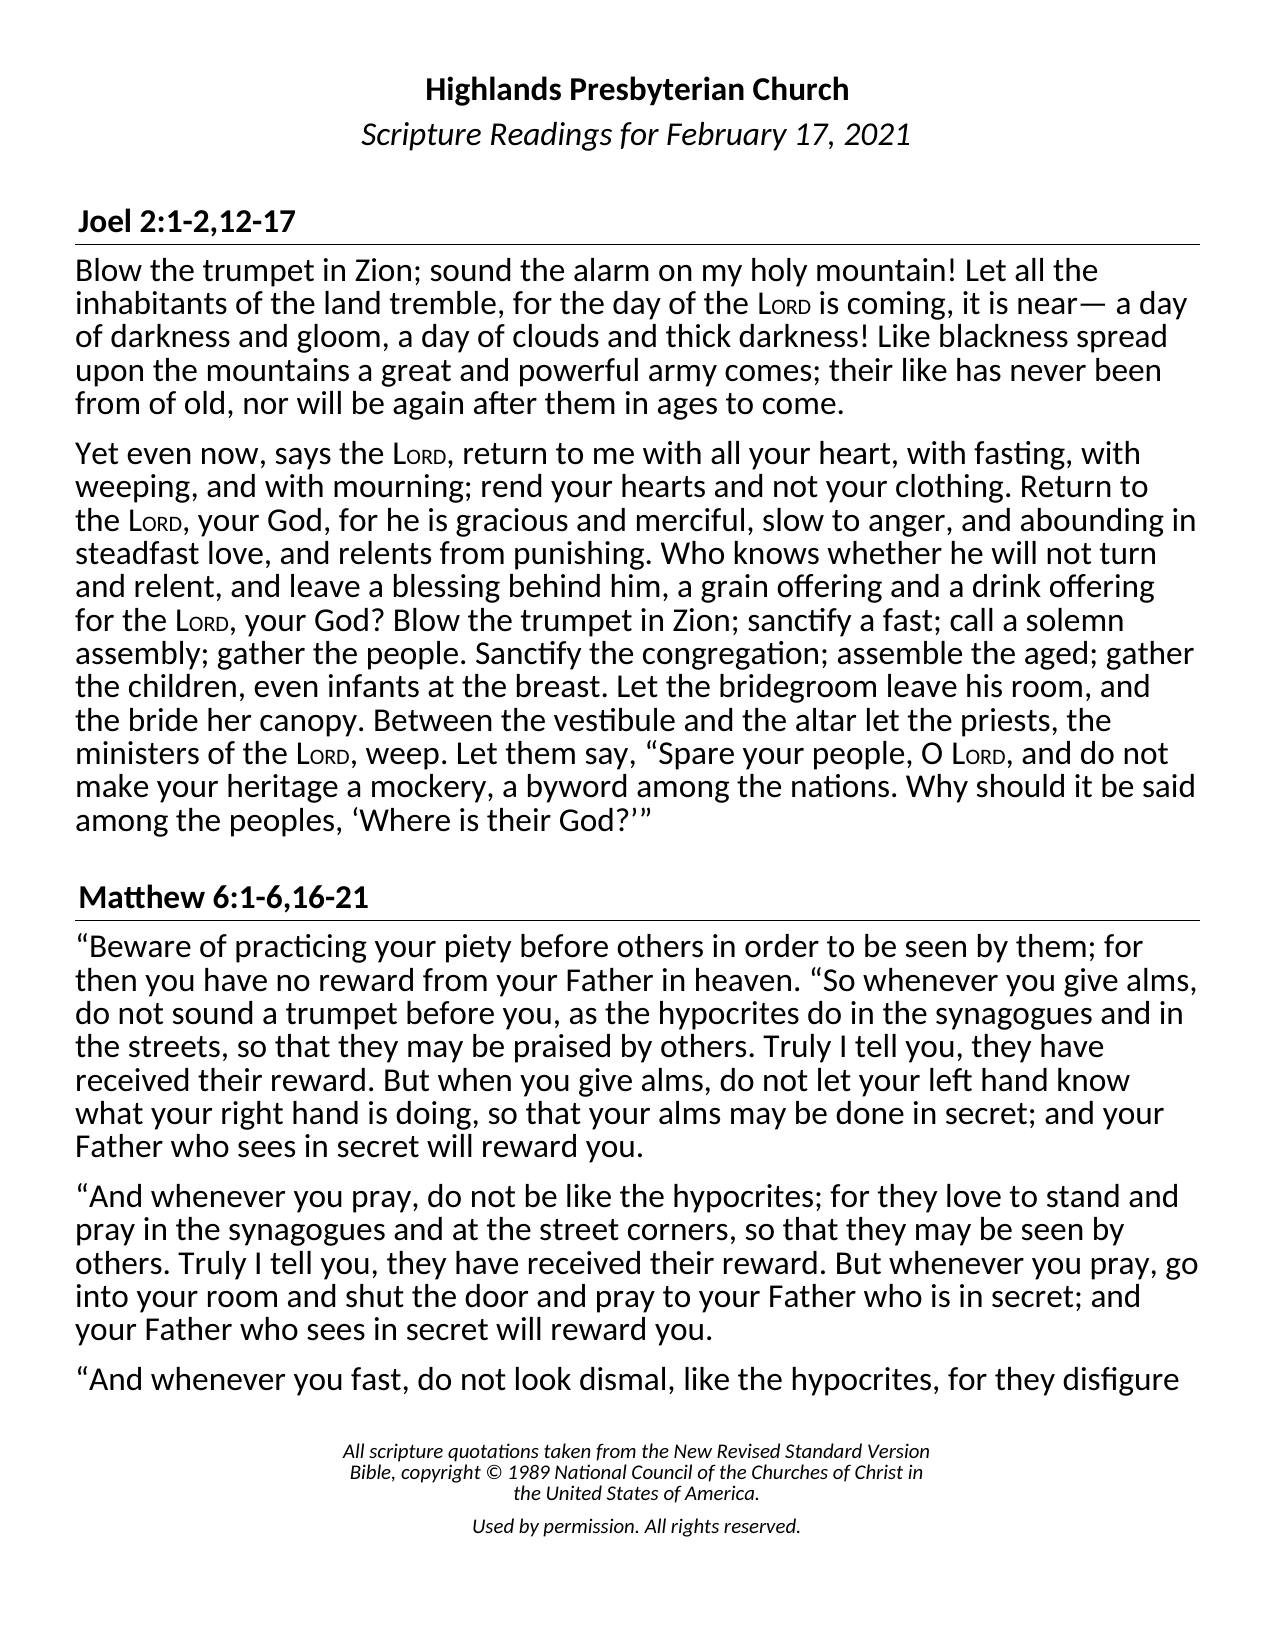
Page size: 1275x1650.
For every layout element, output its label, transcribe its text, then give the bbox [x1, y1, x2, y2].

text “And whenever you fast, do not look dismal, like the hypocrites, for they disfigure [75, 1366, 1200, 1399]
text Yet even now, says the Lord, return to me with all your heart, with fasting, with weeping, and with mourning; rend your hearts and not your clothing. Return to the Lord, your God, for he is gracious and merciful, slow to anger, and abounding in steadfast love, and relents from punishing. Who knows whether he will not turn and relent, and leave a blessing behind him, a grain offering and a drink offering for the Lord, your God? Blow the trumpet in Zion; sanctify a fast; call a solemn assembly; gather the people. Sanctify the congregation; assemble the aged; gather the children, even infants at the breast. Let the bridegroom leave his room, and the bride her canopy. Between the vestibule and the altar let the priests, the ministers of the Lord, weep. Let them say, “Spare your people, O Lord, and do not make your heritage a mockery, a byword among the nations. Why should it be said among the peoples, ‘Where is their God?’” [75, 439, 1200, 839]
text All scripture quotations taken from the New Revised Standard Version Bible, copyright © 1989 National Council of the Churches of Christ in the United States of America. [337, 1443, 937, 1506]
subtitle Matthew 6:1-6,16-21 [75, 881, 1200, 920]
subtitle Joel 2:1-2,12-17 [75, 204, 1200, 244]
subtitle Scripture Readings for February 17, 2021 [75, 120, 1200, 154]
text “Beware of practicing your piety before others in order to be seen by them; for then you have no reward from your Father in heaven. “So whenever you give alms, do not sound a trumpet before you, as the hypocrites do in the synagogues and in the streets, so that they may be praised by others. Truly I tell you, they have received their reward. But when you give alms, do not let your left hand know what your right hand is doing, so that your alms may be done in secret; and your Father who sees in secret will reward you. [75, 933, 1200, 1166]
title Highlands Presbyterian Church [75, 75, 1200, 108]
text “And whenever you pray, do not be like the hypocrites; for they love to stand and pray in the synagogues and at the street corners, so that they may be seen by others. Truly I tell you, they have received their reward. But whenever you pray, go into your room and shut the door and pray to your Father who is in secret; and your Father who sees in secret will reward you. [75, 1182, 1200, 1349]
text Blow the trumpet in Zion; sound the alarm on my holy mountain! Let all the inhabitants of the land tremble, for the day of the Lord is coming, it is near— a day of darkness and gloom, a day of clouds and thick darkness! Like blackness spread upon the mountains a great and powerful army comes; their like has never been from of old, nor will be again after them in ages to come. [75, 256, 1200, 423]
text Used by permission. All rights reserved. [337, 1518, 937, 1539]
